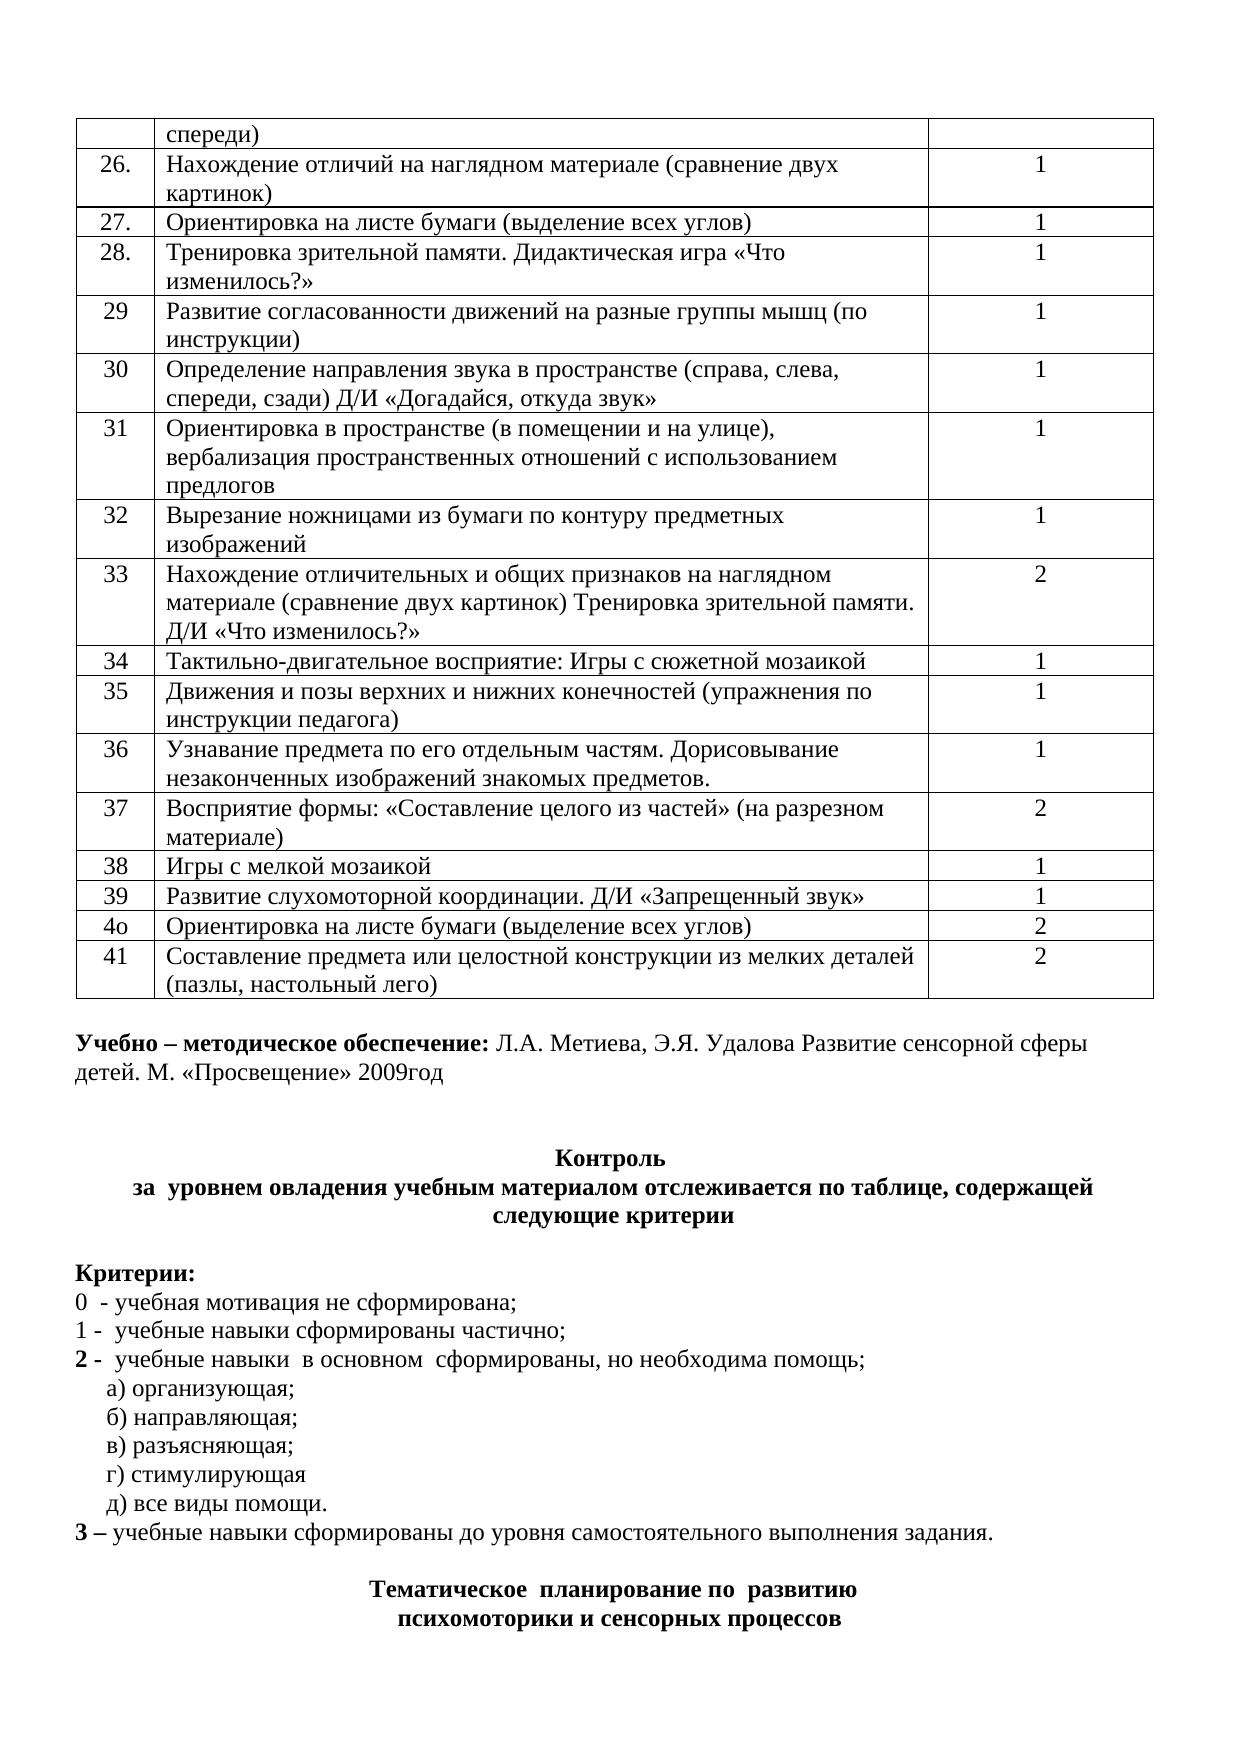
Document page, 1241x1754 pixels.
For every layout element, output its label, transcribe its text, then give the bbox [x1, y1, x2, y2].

table_cell 1 [929, 413, 1153, 499]
table_cell [929, 119, 1153, 148]
table_cell 29 [77, 296, 154, 353]
table_cell 2 [929, 941, 1153, 998]
table_cell Составление предмета или целостной конструкции из мелких деталей (пазлы, настольный лего) [155, 941, 928, 998]
text 1 - учебные навыки сформированы частично; [75, 1316, 1152, 1344]
table_cell [77, 119, 154, 148]
table_cell Нахождение отличительных и общих признаков на наглядном материале (сравнение двух картинок) Тренировка зрительной памяти. Д/И «Что изменилось?» [155, 559, 928, 645]
table_cell 1 [929, 237, 1153, 295]
table_cell 34 [77, 646, 154, 675]
table_cell 41 [77, 941, 154, 998]
table_cell Развитие согласованности движений на разные группы мышц (по инструкции) [155, 296, 928, 353]
table_cell Ориентировка на листе бумаги (выделение всех углов) [155, 911, 928, 940]
table_cell 27. [77, 208, 154, 236]
text д) все виды помощи. [75, 1488, 1152, 1517]
table_cell 1 [929, 734, 1153, 792]
table_cell Развитие слухомоторной координации. Д/И «Запрещенный звук» [155, 881, 928, 910]
table_cell Ориентировка в пространстве (в помещении и на улице), вербализация пространственных отношений с использованием предлогов [155, 413, 928, 499]
table_cell 38 [77, 851, 154, 880]
table_cell 2 [929, 559, 1153, 645]
table_cell 1 [929, 881, 1153, 910]
table_cell 28. [77, 237, 154, 295]
table_cell Восприятие формы: «Составление целого из частей» (на разрезном материале) [155, 793, 928, 850]
table_cell Игры с мелкой мозаикой [155, 851, 928, 880]
table_cell 2 [929, 793, 1153, 850]
text 3 – учебные навыки сформированы до уровня самостоятельного выполнения задания. [75, 1517, 1152, 1546]
table_cell 1 [929, 500, 1153, 558]
text психомоторики и сенсорных процессов [75, 1603, 1152, 1632]
table_cell 1 [929, 676, 1153, 733]
table_cell 32 [77, 500, 154, 558]
table_cell 1 [929, 646, 1153, 675]
table_cell 39 [77, 881, 154, 910]
table_cell 31 [77, 413, 154, 499]
table_cell Движения и позы верхних и нижних конечностей (упражнения по инструкции педагога) [155, 676, 928, 733]
text б) направляющая; [75, 1402, 1152, 1431]
table_cell Тренировка зрительной памяти. Дидактическая игра «Что изменилось?» [155, 237, 928, 295]
table_cell 1 [929, 296, 1153, 353]
text Учебно – методическое обеспечение: Л.А. Метиева, Э.Я. Удалова Развитие сенсорной сферы детей. М. «Просвещение» 2009год [75, 1028, 1152, 1086]
table_cell 33 [77, 559, 154, 645]
text 0 - учебная мотивация не сформирована; [75, 1287, 1152, 1316]
table_cell 1 [929, 354, 1153, 412]
table_cell 1 [929, 851, 1153, 880]
table_cell 2 [929, 911, 1153, 940]
table_cell 35 [77, 676, 154, 733]
text а) организующая; [75, 1373, 1152, 1402]
table_cell 1 [929, 149, 1153, 206]
table_cell Нахождение отличий на наглядном материале (сравнение двух картинок) [155, 149, 928, 206]
table_cell 37 [77, 793, 154, 850]
text за уровнем овладения учебным материалом отслеживается по таблице, содержащей следующие критерии [75, 1172, 1152, 1229]
table_cell Узнавание предмета по его отдельным частям. Дорисовывание незаконченных изображений знакомых предметов. [155, 734, 928, 792]
table_cell 1 [929, 208, 1153, 236]
text Тематическое планирование по развитию [75, 1574, 1152, 1603]
table_cell Определение направления звука в пространстве (справа, слева, спереди, сзади) Д/И «Догадайся, откуда звук» [155, 354, 928, 412]
table_cell Ориентировка на листе бумаги (выделение всех углов) [155, 208, 928, 236]
table_cell спереди) [155, 119, 928, 148]
table_cell 4о [77, 911, 154, 940]
text в) разъясняющая; [75, 1431, 1152, 1459]
table_cell Вырезание ножницами из бумаги по контуру предметных изображений [155, 500, 928, 558]
text 2 - учебные навыки в основном сформированы, но необходима помощь; [75, 1344, 1152, 1373]
text г) стимулирующая [75, 1459, 1152, 1488]
table_cell 36 [77, 734, 154, 792]
table_cell 30 [77, 354, 154, 412]
table_cell 26. [77, 149, 154, 206]
table_cell Тактильно-двигательное восприятие: Игры с сюжетной мозаикой [155, 646, 928, 675]
text Критерии: [75, 1258, 1152, 1287]
text Контроль [75, 1143, 1152, 1172]
